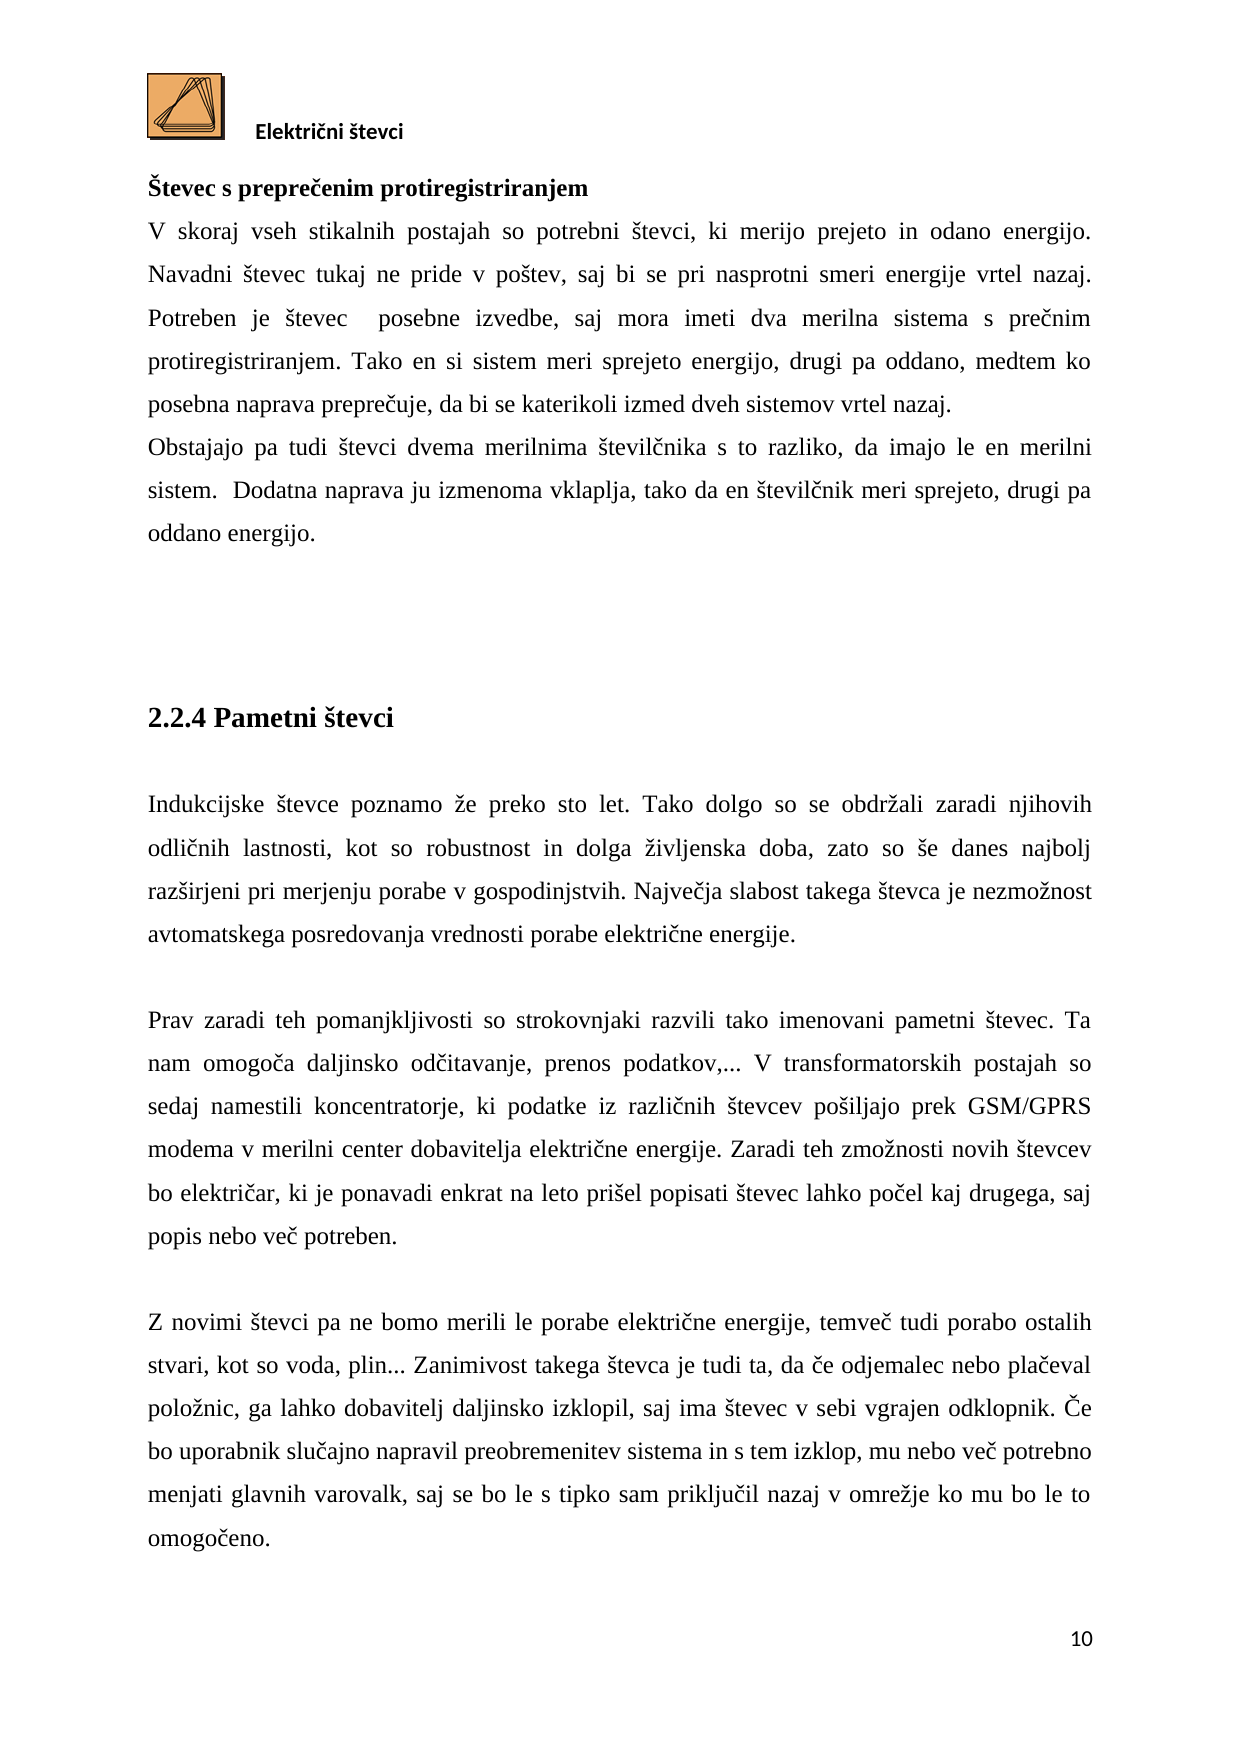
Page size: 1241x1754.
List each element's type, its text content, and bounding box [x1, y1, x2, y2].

subtitle 2.2.4 Pametni števci [148, 700, 1093, 733]
text Indukcijske števce poznamo že preko sto let. Tako dolgo so se obdržali zaradi njihovih odličnih lastnosti, kot so robustnost in dolga življenska doba, zato so še danes najbolj razširjeni pri merjenju porabe v gospodinjstvih. Največja slabost takega števca je nezmožnost avtomatskega posredovanja vrednosti porabe električne energije. [148, 789, 1093, 948]
text Prav zaradi teh pomanjkljivosti so strokovnjaki razvili tako imenovani pametni števec. Ta nam omogoča daljinsko odčitavanje, prenos podatkov,... V transformatorskih postajah so sedaj namestili koncentratorje, ki podatke iz različnih števcev pošiljajo prek GSM/GPRS modema v merilni center dobavitelja električne energije. Zaradi teh zmožnosti novih števcev bo električar, ki je ponavadi enkrat na leto prišel popisati števec lahko počel kaj drugega, saj popis nebo več potreben. [148, 1005, 1093, 1249]
subtitle Števec s preprečenim protiregistriranjem [148, 173, 1093, 202]
text Obstajajo pa tudi števci dvema merilnima številčnika s to razliko, da imajo le en merilni sistem. Dodatna naprava ju izmenoma vklaplja, tako da en številčnik meri sprejeto, drugi pa oddano energijo. [148, 432, 1093, 547]
text Z novimi števci pa ne bomo merili le porabe električne energije, temveč tudi porabo ostalih stvari, kot so voda, plin... Zanimivost takega števca je tudi ta, da če odjemalec nebo plačeval položnic, ga lahko dobavitelj daljinsko izklopil, saj ima števec v sebi vgrajen odklopnik. Če bo uporabnik slučajno napravil preobremenitev sistema in s tem izklop, mu nebo več potrebno menjati glavnih varovalk, saj se bo le s tipko sam priključil nazaj v omrežje ko mu bo le to omogočeno. [148, 1307, 1093, 1551]
text V skoraj vseh stikalnih postajah so potrebni števci, ki merijo prejeto in odano energijo. Navadni števec tukaj ne pride v poštev, saj bi se pri nasprotni smeri energije vrtel nazaj. Potreben je števec posebne izvedbe, saj mora imeti dva merilna sistema s prečnim protiregistriranjem. Tako en si sistem meri sprejeto energijo, drugi pa oddano, medtem ko posebna naprava preprečuje, da bi se katerikoli izmed dveh sistemov vrtel nazaj. [148, 216, 1093, 418]
picture [147, 73, 225, 140]
